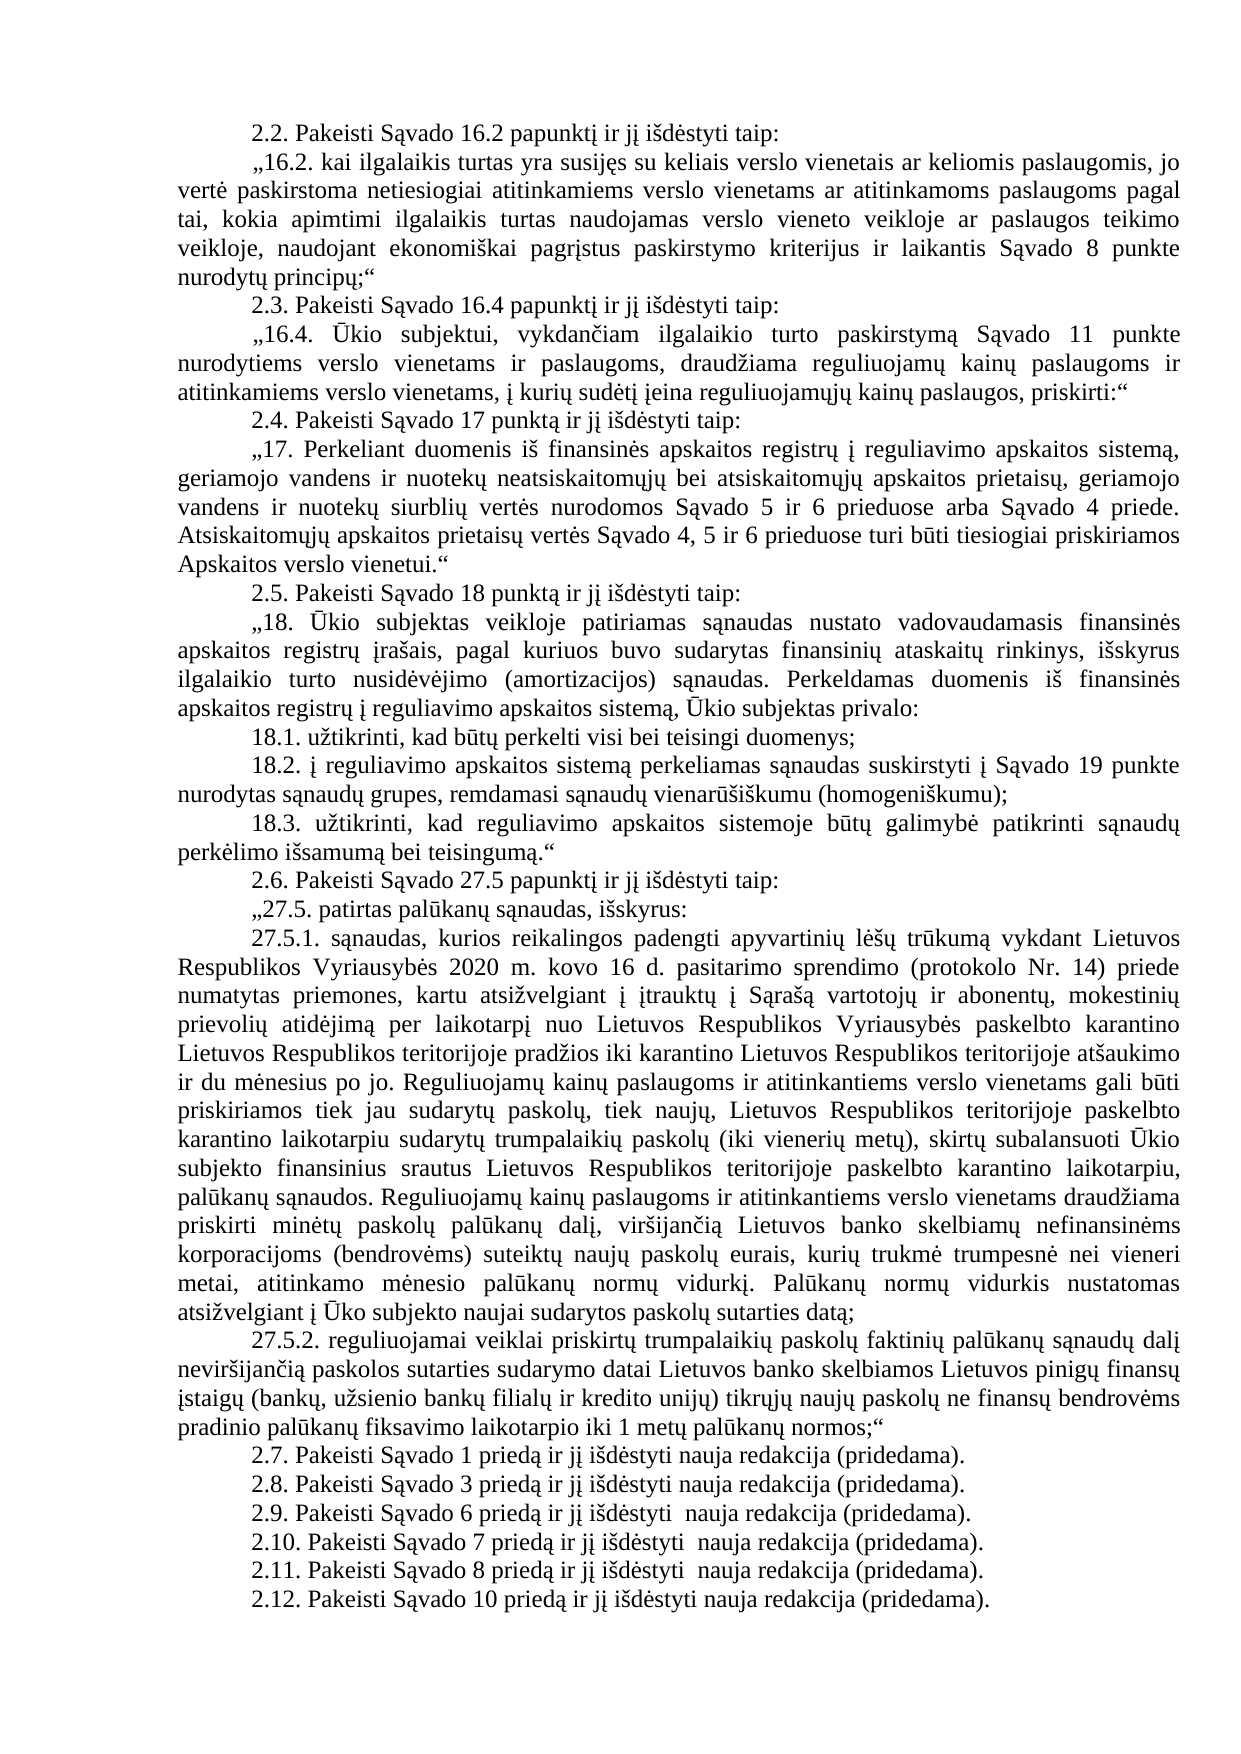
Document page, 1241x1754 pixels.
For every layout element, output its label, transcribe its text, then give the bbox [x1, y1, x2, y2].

text 18.3. užtikrinti, kad reguliavimo apskaitos sistemoje būtų galimybė patikrinti sąnaudų perkėlimo išsamumą bei teisingumą.“ [177, 808, 1181, 866]
text „18. Ūkio subjektas veikloje patiriamas sąnaudas nustato vadovaudamasis finansinės apskaitos registrų įrašais, pagal kuriuos buvo sudarytas finansinių ataskaitų rinkinys, išskyrus ilgalaikio turto nusidėvėjimo (amortizacijos) sąnaudas. Perkeldamas duomenis iš finansinės apskaitos registrų į reguliavimo apskaitos sistemą, Ūkio subjektas privalo: [177, 607, 1181, 722]
text „16.4. Ūkio subjektui, vykdančiam ilgalaikio turto paskirstymą Sąvado 11 punkte nurodytiems verslo vienetams ir paslaugoms, draudžiama reguliuojamų kainų paslaugoms ir atitinkamiems verslo vienetams, į kurių sudėtį įeina reguliuojamųjų kainų paslaugos, priskirti:“ [177, 319, 1181, 406]
text „27.5. patirtas palūkanų sąnaudas, išskyrus: [177, 894, 1181, 923]
text 2.12. Pakeisti Sąvado 10 priedą ir jį išdėstyti nauja redakcija (pridedama). [177, 1584, 1181, 1613]
text 2.8. Pakeisti Sąvado 3 priedą ir jį išdėstyti nauja redakcija (pridedama). [177, 1469, 1181, 1498]
text 2.7. Pakeisti Sąvado 1 priedą ir jį išdėstyti nauja redakcija (pridedama). [177, 1441, 1181, 1469]
text 2.9. Pakeisti Sąvado 6 priedą ir jį išdėstyti nauja redakcija (pridedama). [177, 1498, 1181, 1527]
text 27.5.1. sąnaudas, kurios reikalingos padengti apyvartinių lėšų trūkumą vykdant Lietuvos Respublikos Vyriausybės 2020 m. kovo 16 d. pasitarimo sprendimo (protokolo Nr. 14) priede numatytas priemones, kartu atsižvelgiant į įtrauktų į Sąrašą vartotojų ir abonentų, mokestinių prievolių atidėjimą per laikotarpį nuo Lietuvos Respublikos Vyriausybės paskelbto karantino Lietuvos Respublikos teritorijoje pradžios iki karantino Lietuvos Respublikos teritorijoje atšaukimo ir du mėnesius po jo. Reguliuojamų kainų paslaugoms ir atitinkantiems verslo vienetams gali būti priskiriamos tiek jau sudarytų paskolų, tiek naujų, Lietuvos Respublikos teritorijoje paskelbto karantino laikotarpiu sudarytų trumpalaikių paskolų (iki vienerių metų), skirtų subalansuoti Ūkio subjekto finansinius srautus Lietuvos Respublikos teritorijoje paskelbto karantino laikotarpiu, palūkanų sąnaudos. Reguliuojamų kainų paslaugoms ir atitinkantiems verslo vienetams draudžiama priskirti minėtų paskolų palūkanų dalį, viršijančią Lietuvos banko skelbiamų nefinansinėms korporacijoms (bendrovėms) suteiktų naujų paskolų eurais, kurių trukmė trumpesnė nei vieneri metai, atitinkamo mėnesio palūkanų normų vidurkį. Palūkanų normų vidurkis nustatomas atsižvelgiant į Ūko subjekto naujai sudarytos paskolų sutarties datą; [177, 923, 1181, 1326]
text 2.2. Pakeisti Sąvado 16.2 papunktį ir jį išdėstyti taip: [177, 118, 1181, 147]
text 18.2. į reguliavimo apskaitos sistemą perkeliamas sąnaudas suskirstyti į Sąvado 19 punkte nurodytas sąnaudų grupes, remdamasi sąnaudų vienarūšiškumu (homogeniškumu); [177, 751, 1181, 808]
text 2.10. Pakeisti Sąvado 7 priedą ir jį išdėstyti nauja redakcija (pridedama). [177, 1527, 1181, 1556]
text 2.6. Pakeisti Sąvado 27.5 papunktį ir jį išdėstyti taip: [177, 866, 1181, 894]
text 2.11. Pakeisti Sąvado 8 priedą ir jį išdėstyti nauja redakcija (pridedama). [177, 1556, 1181, 1584]
text 27.5.2. reguliuojamai veiklai priskirtų trumpalaikių paskolų faktinių palūkanų sąnaudų dalį neviršijančią paskolos sutarties sudarymo datai Lietuvos banko skelbiamos Lietuvos pinigų finansų įstaigų (bankų, užsienio bankų filialų ir kredito unijų) tikrųjų naujų paskolų ne finansų bendrovėms pradinio palūkanų fiksavimo laikotarpio iki 1 metų palūkanų normos;“ [177, 1326, 1181, 1441]
text „16.2. kai ilgalaikis turtas yra susijęs su keliais verslo vienetais ar keliomis paslaugomis, jo vertė paskirstoma netiesiogiai atitinkamiems verslo vienetams ar atitinkamoms paslaugoms pagal tai, kokia apimtimi ilgalaikis turtas naudojamas verslo vieneto veikloje ar paslaugos teikimo veikloje, naudojant ekonomiškai pagrįstus paskirstymo kriterijus ir laikantis Sąvado 8 punkte nurodytų principų;“ [177, 147, 1181, 291]
text 18.1. užtikrinti, kad būtų perkelti visi bei teisingi duomenys; [177, 722, 1181, 751]
text 2.3. Pakeisti Sąvado 16.4 papunktį ir jį išdėstyti taip: [177, 291, 1181, 319]
text „17. Perkeliant duomenis iš finansinės apskaitos registrų į reguliavimo apskaitos sistemą, geriamojo vandens ir nuotekų neatsiskaitomųjų bei atsiskaitomųjų apskaitos prietaisų, geriamojo vandens ir nuotekų siurblių vertės nurodomos Sąvado 5 ir 6 prieduose arba Sąvado 4 priede. Atsiskaitomųjų apskaitos prietaisų vertės Sąvado 4, 5 ir 6 prieduose turi būti tiesiogiai priskiriamos Apskaitos verslo vienetui.“ [177, 434, 1181, 578]
text 2.4. Pakeisti Sąvado 17 punktą ir jį išdėstyti taip: [177, 406, 1181, 434]
text 2.5. Pakeisti Sąvado 18 punktą ir jį išdėstyti taip: [177, 578, 1181, 607]
